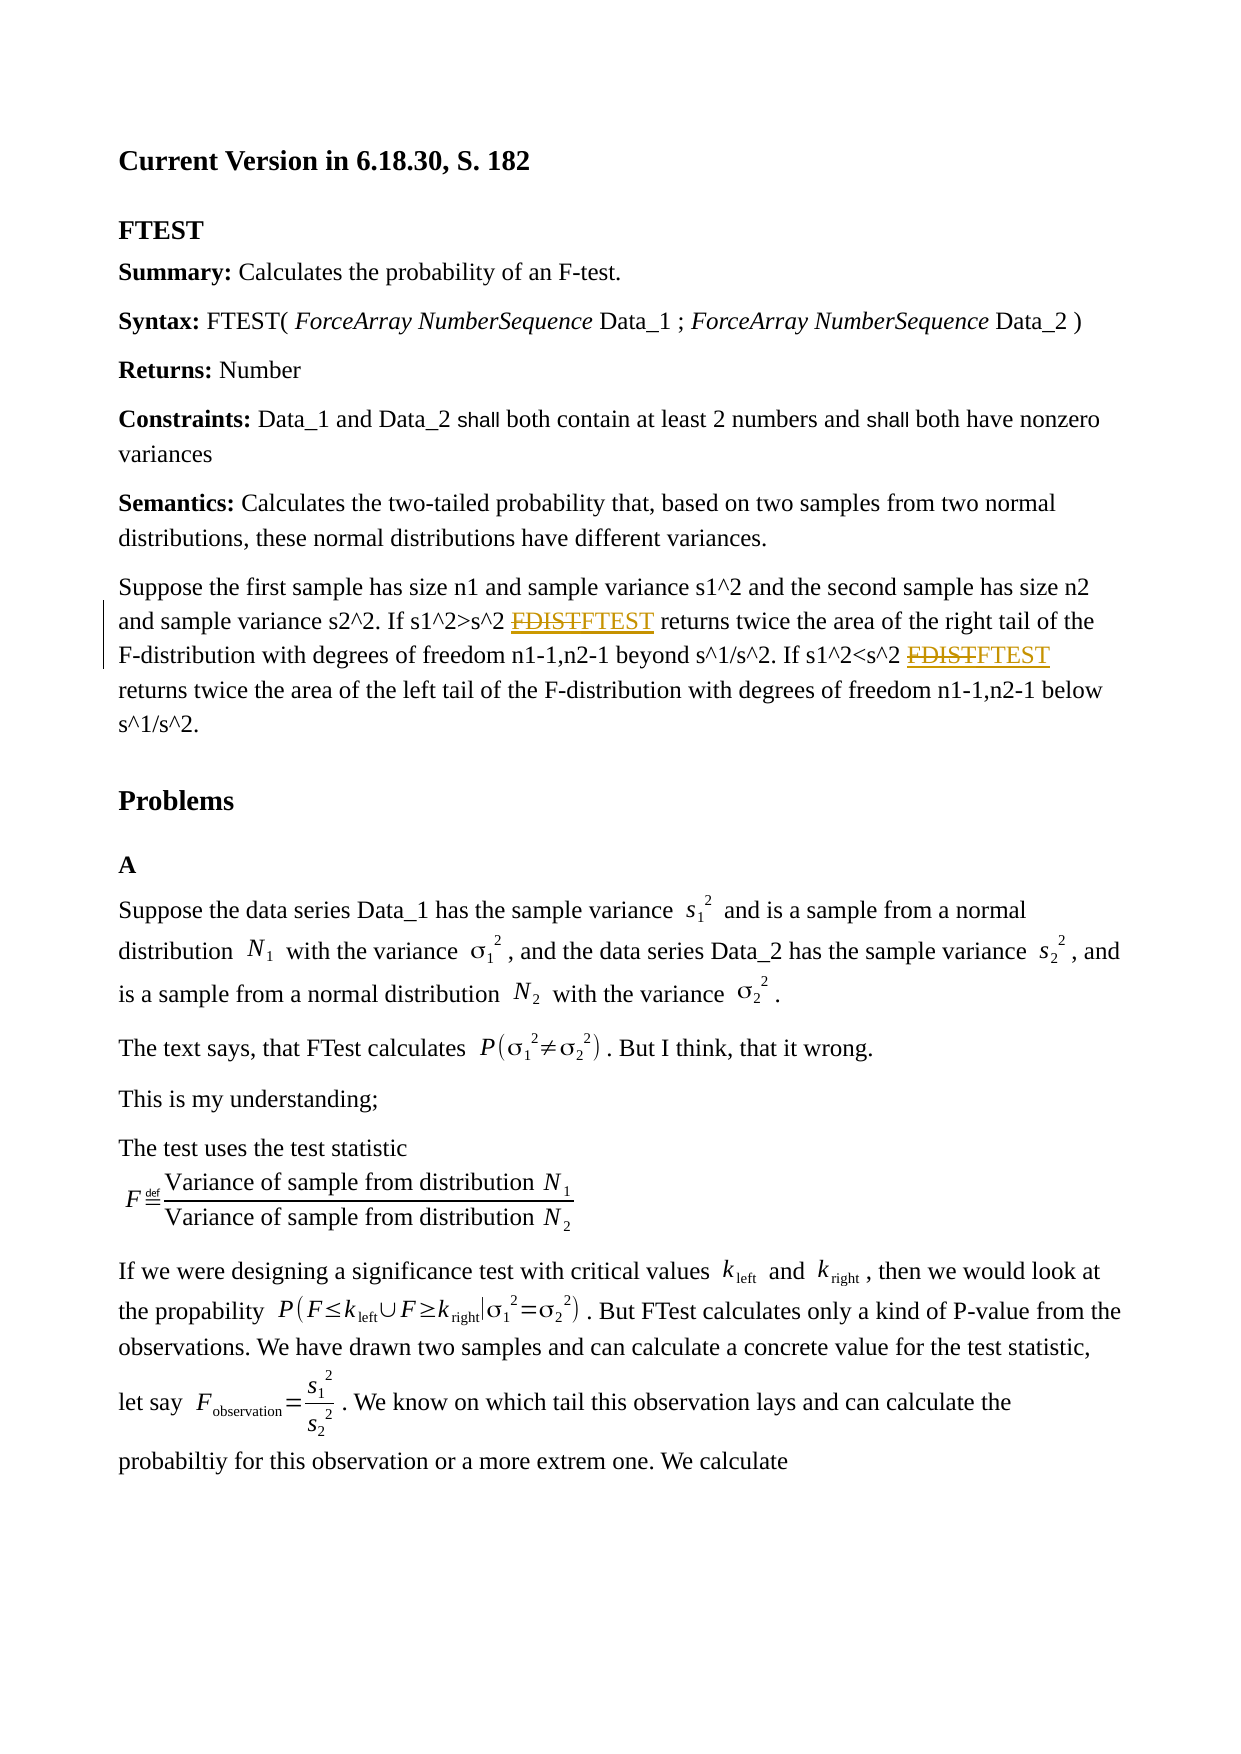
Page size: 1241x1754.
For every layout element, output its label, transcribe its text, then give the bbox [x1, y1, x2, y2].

text Summary: Calculates the probability of an F-test. [118, 257, 1122, 286]
text Semantics: Calculates the two-tailed probability that, based on two samples from two normal distributions, these normal distributions have different variances. [118, 488, 1122, 551]
text The test uses the test statistic [118, 1133, 1122, 1234]
subtitle Problems [118, 784, 1122, 817]
text Suppose the first sample has size n1 and sample variance s1^2 and the second sample has size n2 and sample variance s2^2. If s1^2>s^2 FTEST returns twice the area of the right tail of the F-distribution with degrees of freedom n1-1,n2-1 beyond s^1/s^2. If s1^2<s^2 FTEST returns twice the area of the left tail of the F-distribution with degrees of freedom n1-1,n2-1 below s^1/s^2. [118, 572, 1122, 738]
subtitle Current Version in 6.18.30, S. 182 [118, 143, 1122, 176]
text This is my understanding; [118, 1084, 1122, 1113]
text If we were designing a significance test with critical values and , then we would look at the propability . But FTest calculates only a kind of P‑value from the observations. We have drawn two samples and can calculate a concrete value for the test statistic, let say . We know on which tail this observation lays and can calculate the probabiltiy for this observation or a more extrem one. We calculate [118, 1255, 1122, 1475]
text Returns: Number [118, 356, 1122, 384]
text Syntax: FTEST( ForceArray NumberSequence Data_1 ; ForceArray NumberSequence Data_2 ) [118, 306, 1122, 335]
subtitle FTEST [118, 214, 1122, 245]
subtitle A [118, 850, 1122, 879]
text The text says, that FTest calculates . But I think, that it wrong. [118, 1029, 1122, 1064]
text Constraints: Data_1 and Data_2 shall both contain at least 2 numbers and shall both have nonzero variances [118, 404, 1122, 468]
text Suppose the data series Data_1 has the sample variance and is a sample from a normal distribution with the variance , and the data series Data_2 has the sample variance , and is a sample from a normal distribution with the variance . [118, 891, 1122, 1009]
